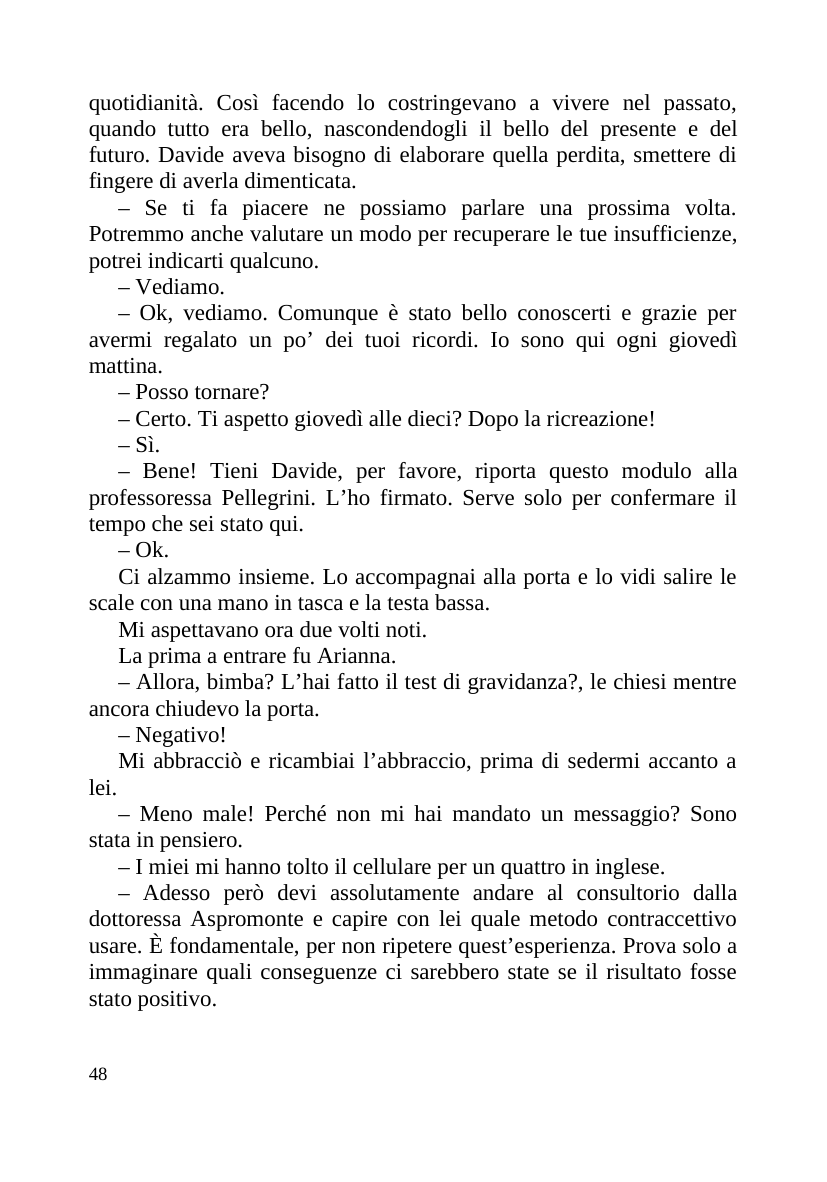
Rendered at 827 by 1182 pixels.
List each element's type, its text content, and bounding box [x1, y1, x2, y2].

text – Ok. [88, 537, 738, 563]
text – Se ti fa piacere ne possiamo parlare una prossima volta. Potremmo anche valutare un modo per recuperare le tue insufficienze, potrei indicarti qualcuno. [88, 194, 738, 273]
text – Negativo! [88, 721, 738, 747]
text Ci alzammo insieme. Lo accompagnai alla porta e lo vidi salire le scale con una mano in tasca e la testa bassa. [88, 563, 738, 616]
text Mi aspettavano ora due volti noti. [88, 616, 738, 642]
text quotidianità. Così facendo lo costringevano a vivere nel passato, quando tutto era bello, nascondendogli il bello del presente e del futuro. Davide aveva bisogno di elaborare quella perdita, smettere di fingere di averla dimenticata. [88, 88, 738, 194]
text – Meno male! Perché non mi hai mandato un messaggio? Sono stata in pensiero. [88, 800, 738, 853]
text – Allora, bimba? L’hai fatto il test di gravidanza?, le chiesi mentre ancora chiudevo la porta. [88, 668, 738, 721]
text – Vediamo. [88, 273, 738, 299]
text – Sì. [88, 431, 738, 457]
text – Ok, vediamo. Comunque è stato bello conoscerti e grazie per avermi regalato un po’ dei tuoi ricordi. Io sono qui ogni giovedì mattina. [88, 299, 738, 378]
text – Bene! Tieni Davide, per favore, riporta questo modulo alla professoressa Pellegrini. L’ho firmato. Serve solo per confermare il tempo che sei stato qui. [88, 457, 738, 537]
text – Posso tornare? [88, 378, 738, 405]
text – I miei mi hanno tolto il cellulare per un quattro in inglese. [88, 853, 738, 879]
text – Certo. Ti aspetto giovedì alle dieci? Dopo la ricreazione! [88, 405, 738, 431]
text – Adesso però devi assolutamente andare al consultorio dalla dottoressa Aspromonte e capire con lei quale metodo contraccettivo usare. è fondamentale, per non ripetere quest’esperienza. Prova solo a immaginare quali conseguenze ci sarebbero state se il risultato fosse stato positivo. [88, 879, 738, 1011]
text Mi abbracciò e ricambiai l’abbraccio, prima di sedermi accanto a lei. [88, 747, 738, 800]
text La prima a entrare fu Arianna. [88, 642, 738, 668]
